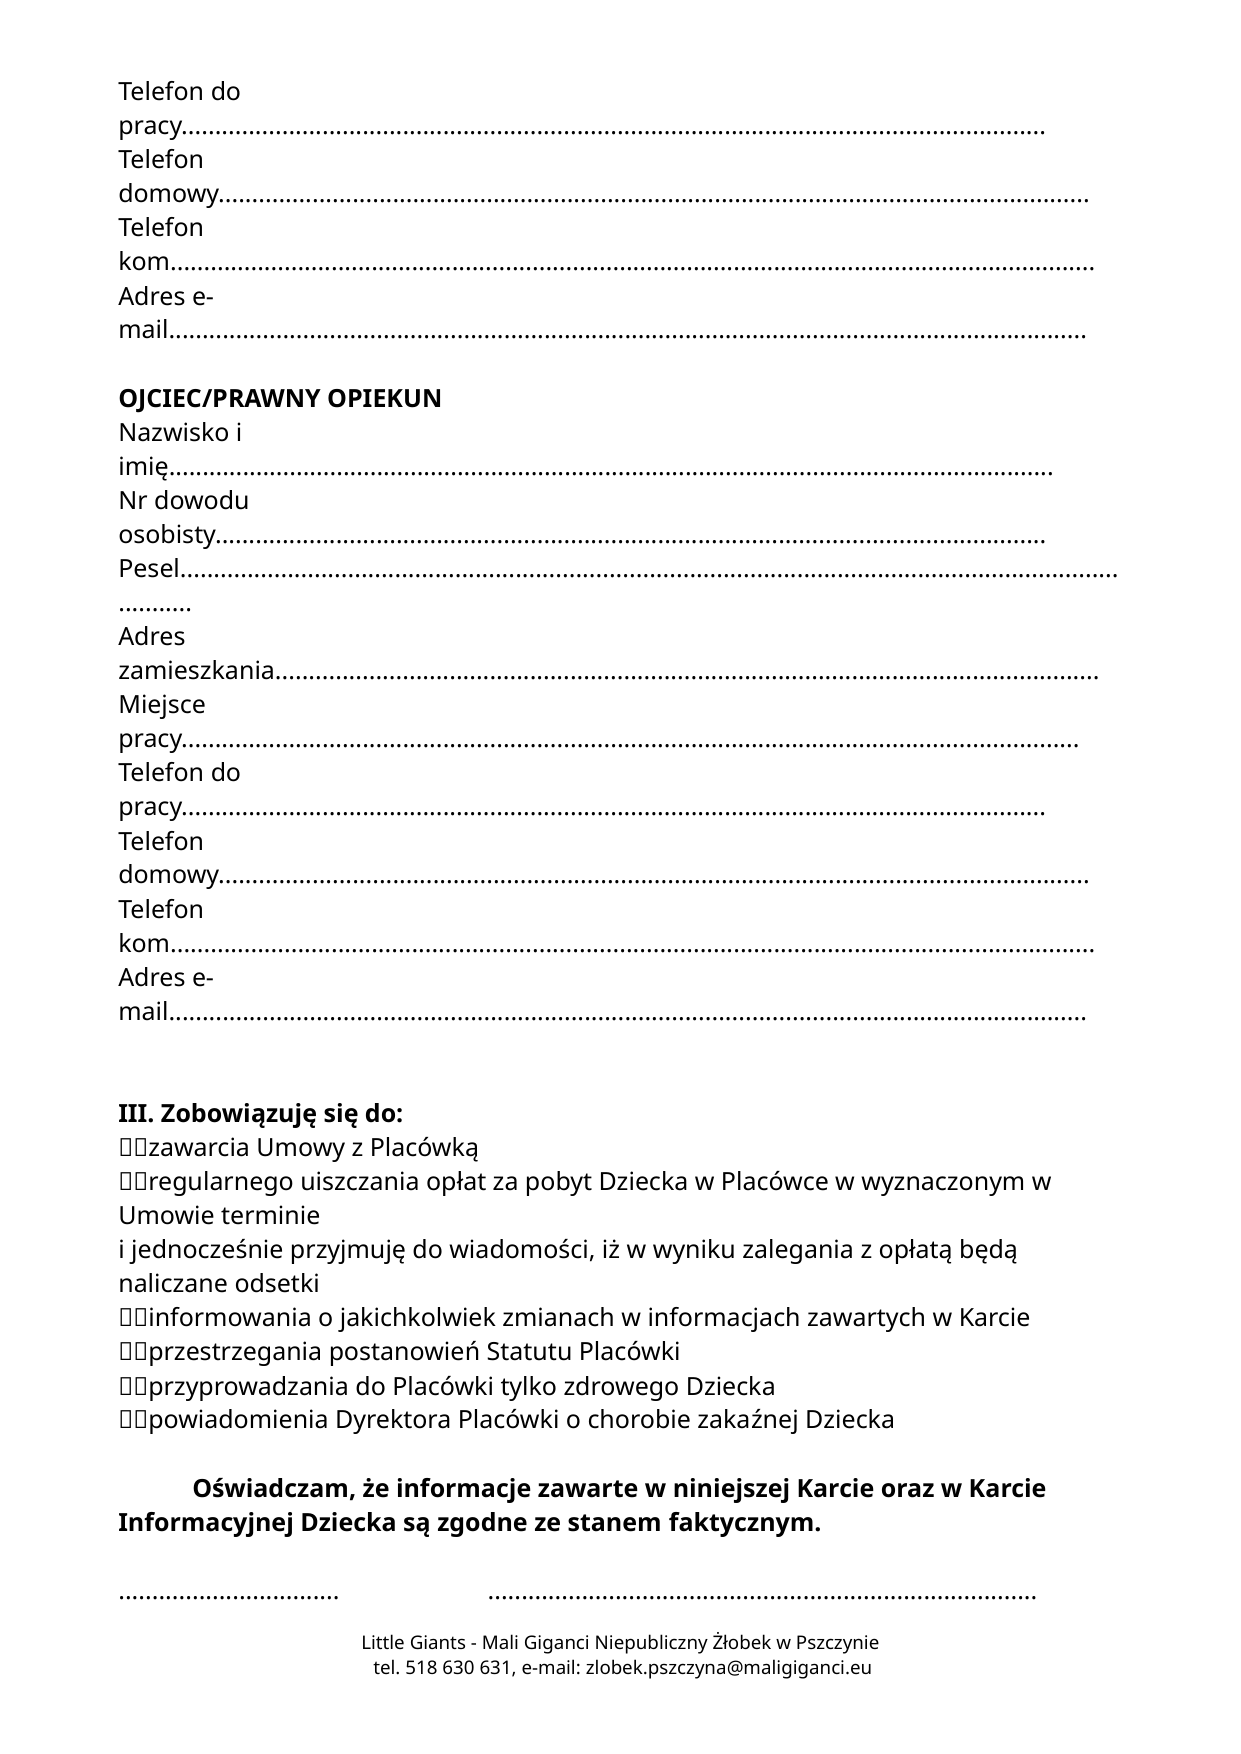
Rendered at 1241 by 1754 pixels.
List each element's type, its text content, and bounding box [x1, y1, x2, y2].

text Nazwisko i imię.................................................................................................................................... [118, 414, 1122, 482]
text Telefon domowy.................................................................................................................................. [118, 142, 1122, 210]
text Telefon kom.......................................................................................................................................... [118, 210, 1122, 278]
text Nr dowodu osobisty............................................................................................................................ [118, 482, 1122, 551]
text Telefon kom.......................................................................................................................................... [118, 891, 1122, 959]
text zawarcia Umowy z Placówką [118, 1130, 1122, 1164]
text informowania o jakichkolwiek zmianach w informacjach zawartych w Karcie [118, 1300, 1122, 1334]
text Telefon domowy.................................................................................................................................. [118, 823, 1122, 891]
text Oświadczam, że informacje zawarte w niniejszej Karcie oraz w Karcie Informacyjnej Dziecka są zgodne ze stanem faktycznym. [118, 1470, 1122, 1538]
text powiadomienia Dyrektora Placówki o chorobie zakaźnej Dziecka [118, 1402, 1122, 1436]
text OJCIEC/PRAWNY OPIEKUN [118, 380, 1122, 414]
text Telefon do pracy................................................................................................................................. [118, 755, 1122, 823]
text Miejsce pracy...................................................................................................................................... [118, 687, 1122, 755]
text Telefon do pracy................................................................................................................................. [118, 74, 1122, 142]
text i jednocześnie przyjmuję do wiadomości, iż w wyniku zalegania z opłatą będą naliczane odsetki [118, 1232, 1122, 1300]
text III. Zobowiązuję się do: [118, 1096, 1122, 1130]
text Adres e-mail......................................................................................................................................... [118, 959, 1122, 1027]
text Pesel....................................................................................................................................................... [118, 551, 1122, 619]
text przestrzegania postanowień Statutu Placówki [118, 1334, 1122, 1368]
text regularnego uiszczania opłat za pobyt Dziecka w Placówce w wyznaczonym w Umowie terminie [118, 1164, 1122, 1232]
text przyprowadzania do Placówki tylko zdrowego Dziecka [118, 1368, 1122, 1402]
text ................................. .................................................................................. [118, 1572, 1122, 1607]
text Adres zamieszkania........................................................................................................................... [118, 619, 1122, 687]
text Adres e-mail......................................................................................................................................... [118, 278, 1122, 346]
